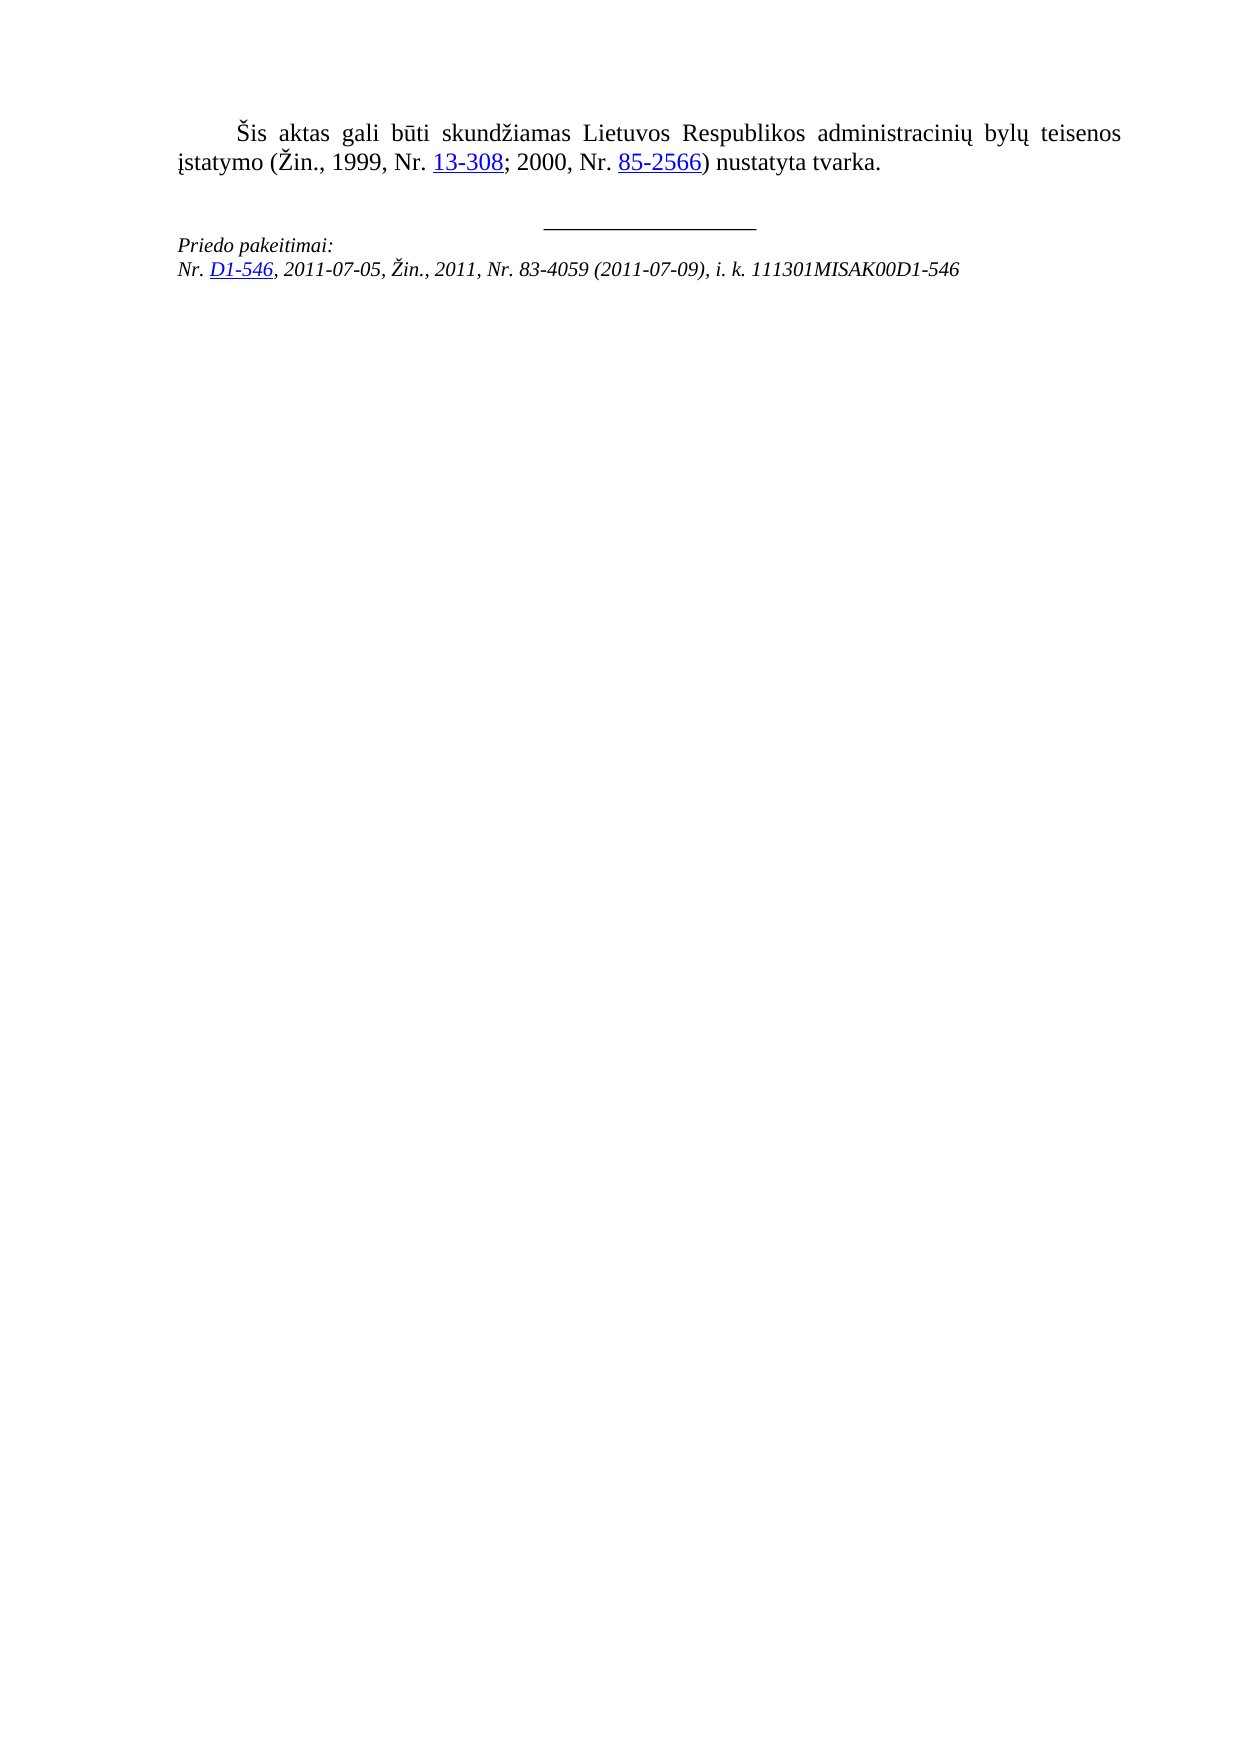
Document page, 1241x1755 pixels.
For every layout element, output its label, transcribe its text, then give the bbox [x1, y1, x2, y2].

text _________________ [177, 204, 1122, 233]
text Nr. D1-546, 2011-07-05, Žin., 2011, Nr. 83-4059 (2011-07-09), i. k. 111301MISAK00D1-546 [177, 257, 1122, 281]
text Šis aktas gali būti skundžiamas Lietuvos Respublikos administracinių bylų teisenos įstatymo (Žin., 1999, Nr. 13-308; 2000, Nr. 85-2566) nustatyta tvarka. [177, 118, 1122, 176]
text Priedo pakeitimai: [177, 233, 1122, 257]
